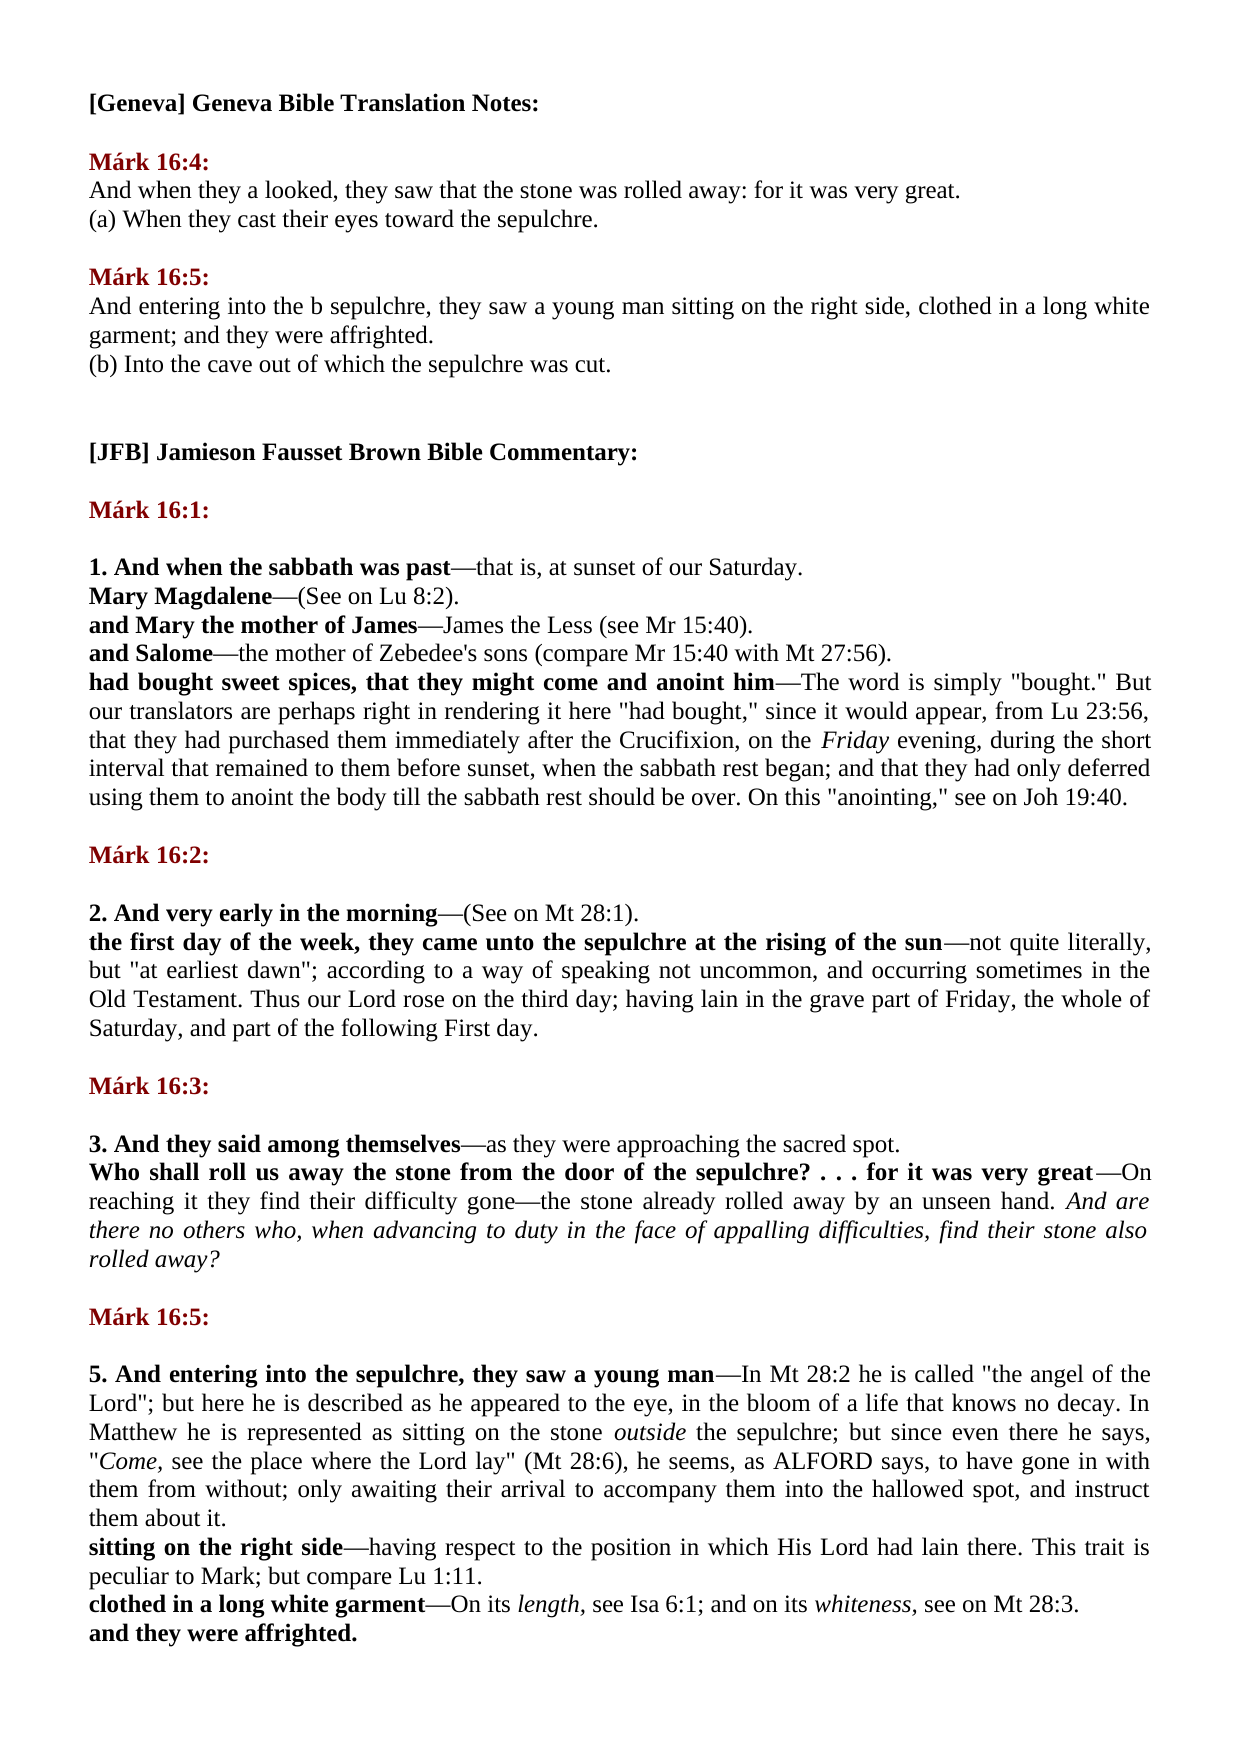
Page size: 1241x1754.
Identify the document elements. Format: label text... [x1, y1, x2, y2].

text Márk 16:2: [88, 841, 1152, 869]
text Márk 16:5: [88, 262, 1152, 291]
text Márk 16:5: [88, 1302, 1152, 1331]
text Márk 16:4: [88, 147, 1152, 176]
text [Geneva] Geneva Bible Translation Notes: [88, 88, 1152, 117]
text 1. And when the sabbath was past—that is, at sunset of our Saturday. Mary Magdalene—(See on Lu 8:2). and Mary the mother of James—James the Less (see Mr 15:40). and Salome—the mother of Zebedee's sons (compare Mr 15:40 with Mt 27:56). had bought sweet spices, that they might come and anoint him—The word is simply "bought." But our translators are perhaps right in rendering it here "had bought," since it would appear, from Lu 23:56, that they had purchased them immediately after the Crucifixion, on the Friday evening, during the short interval that remained to them before sunset, when the sabbath rest began; and that they had only deferred using them to anoint the body till the sabbath rest should be over. On this "anointing," see on Joh 19:40. [88, 552, 1152, 811]
text 2. And very early in the morning—(See on Mt 28:1). the first day of the week, they came unto the sepulchre at the rising of the sun—not quite literally, but "at earliest dawn"; according to a way of speaking not uncommon, and occurring sometimes in the Old Testament. Thus our Lord rose on the third day; having lain in the grave part of Friday, the whole of Saturday, and part of the following First day. [88, 898, 1152, 1042]
text And when they a looked, they saw that the stone was rolled away: for it was very great. (a) When they cast their eyes toward the sepulchre. [88, 176, 1152, 233]
text Márk 16:3: [88, 1071, 1152, 1100]
text 3. And they said among themselves—as they were approaching the sacred spot. Who shall roll us away the stone from the door of the sepulchre? . . . for it was very great—On reaching it they find their difficulty gone—the stone already rolled away by an unseen hand. And are there no others who, when advancing to duty in the face of appalling difficulties, find their stone also rolled away? [88, 1129, 1152, 1272]
text [JFB] Jamieson Fausset Brown Bible Commentary: [88, 437, 1152, 465]
text Márk 16:1: [88, 495, 1152, 523]
text And entering into the b sepulchre, they saw a young man sitting on the right side, clothed in a long white garment; and they were affrighted. (b) Into the cave out of which the sepulchre was cut. [88, 291, 1152, 377]
text 5. And entering into the sepulchre, they saw a young man—In Mt 28:2 he is called "the angel of the Lord"; but here he is described as he appeared to the eye, in the bloom of a life that knows no decay. In Matthew he is represented as sitting on the stone outside the sepulchre; but since even there he says, "Come, see the place where the Lord lay" (Mt 28:6), he seems, as ALFORD says, to have gone in with them from without; only awaiting their arrival to accompany them into the hallowed spot, and instruct them about it. sitting on the right side—having respect to the position in which His Lord had lain there. This trait is peculiar to Mark; but compare Lu 1:11. clothed in a long white garment—On its length, see Isa 6:1; and on its whiteness, see on Mt 28:3. and they were affrighted. [88, 1359, 1152, 1647]
